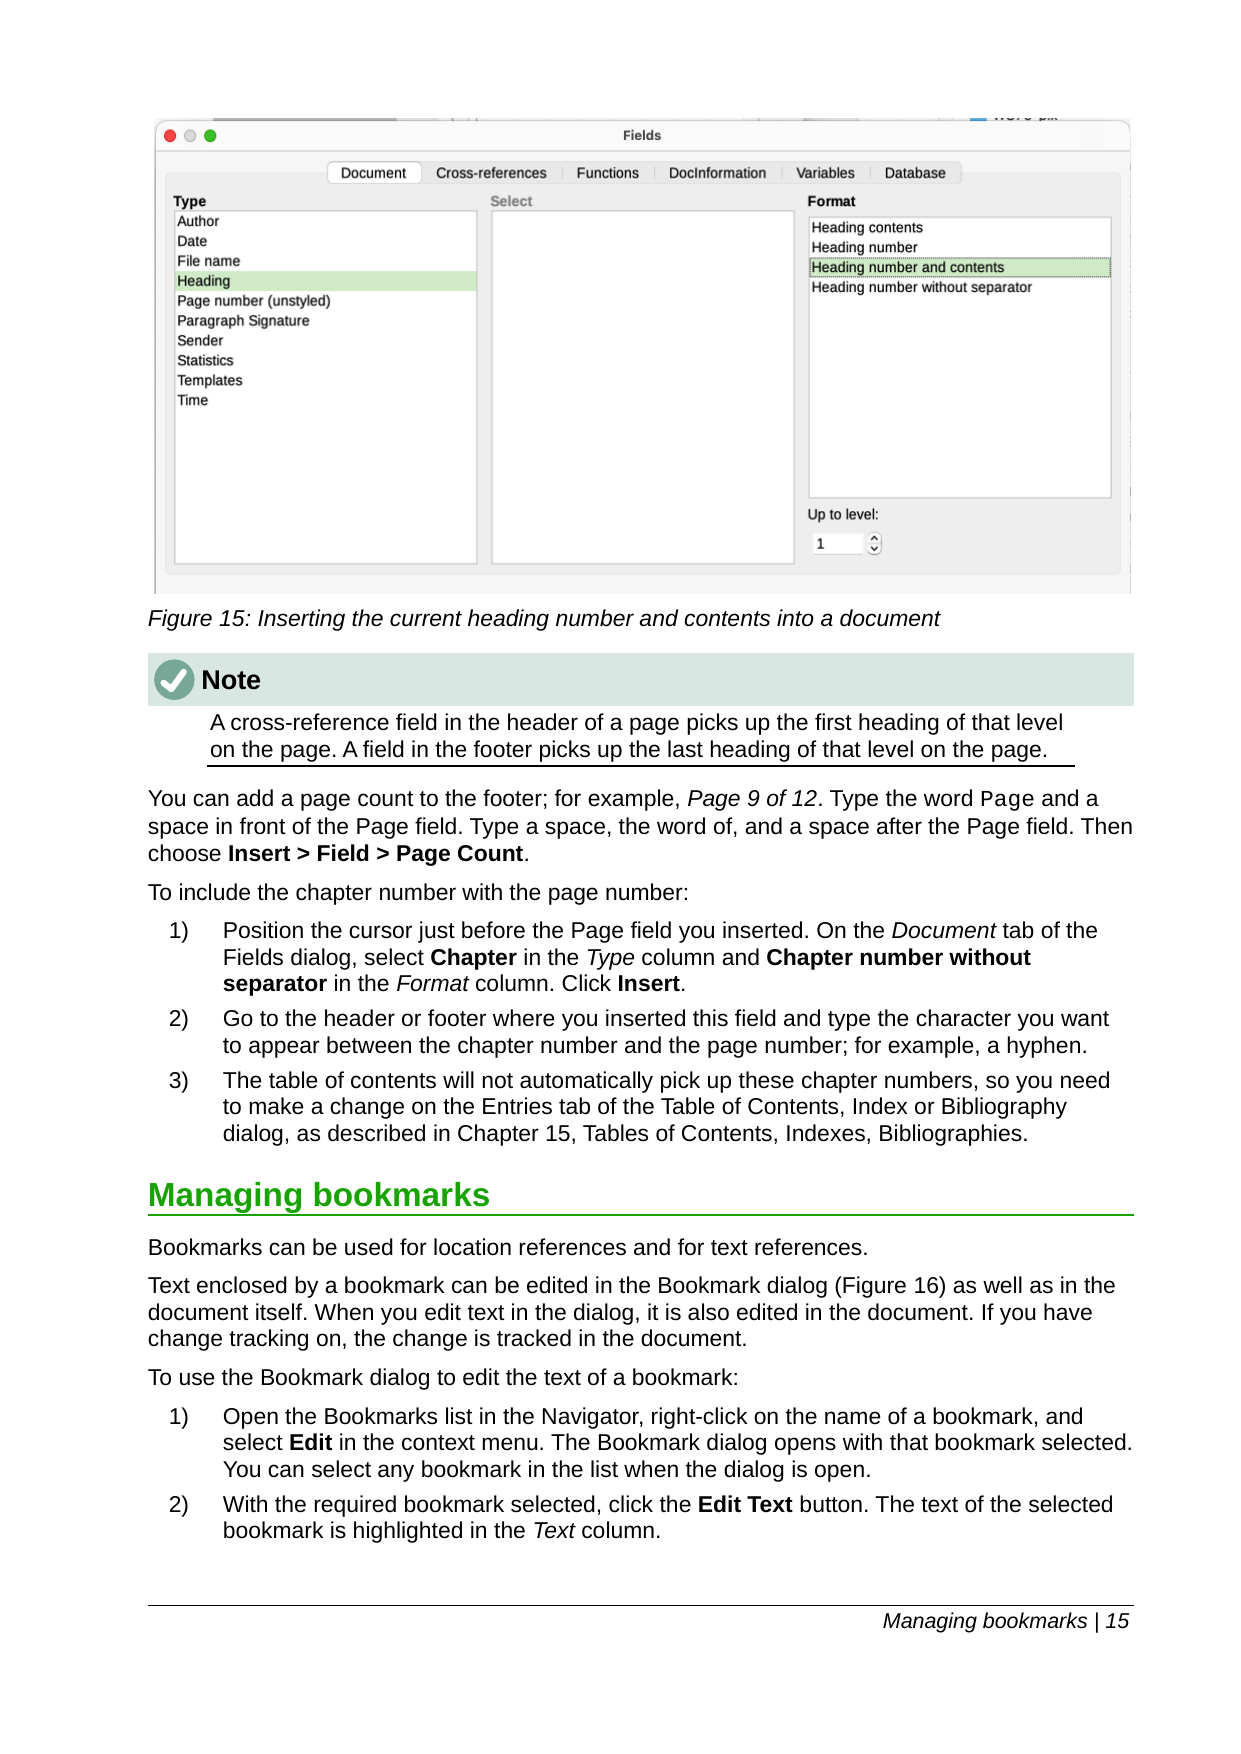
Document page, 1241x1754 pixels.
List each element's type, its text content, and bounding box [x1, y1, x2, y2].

text You can add a page count to the footer; for example, Page 9 of 12. Type the word Page and a space in front of the Page field. Type a space, the word of, and a space after the Page field. Then choose Insert > Field > Page Count. [148, 785, 1134, 866]
text To include the chapter number with the page number: [148, 878, 1134, 905]
subtitle Note [148, 653, 1134, 706]
text Bookmarks can be used for location references and for text references. [148, 1233, 1134, 1260]
list With the required bookmark selected, click the Edit Text button. The text of the selected bookmark is highlighted in the Text column. [189, 1491, 1134, 1543]
list Go to the header or footer where you inserted this field and type the character you want to appear between the chapter number and the page number; for example, a hyphen. [189, 1005, 1134, 1058]
text A cross-reference field in the header of a page picks up the first heading of that level on the page. A field in the footer picks up the last heading of that level on the page. [207, 706, 1075, 765]
list The table of contents will not automatically pick up these chapter numbers, so you need to make a change on the Entries tab of the Table of Contents, Index or Bibliography dialog, as described in Chapter 15, Tables of Contents, Indexes, Bibliographies. [189, 1067, 1134, 1146]
list Open the Bookmarks list in the Navigator, right-click on the name of a bookmark, and select Edit in the context menu. The Bookmark dialog opens with that bookmark selected. You can select any bookmark in the list when the dialog is open. [189, 1403, 1134, 1482]
picture [154, 118, 1131, 594]
text Figure 15: Inserting the current heading number and contents into a document [148, 605, 1137, 632]
text Text enclosed by a bookmark can be edited in the Bookmark dialog (Figure 16) as well as in the document itself. When you edit text in the dialog, it is also edited in the document. If you have change tracking on, the change is tracked in the document. [148, 1272, 1134, 1351]
list To use the Bookmark dialog to edit the text of a bookmark: [148, 1364, 1134, 1390]
list Position the cursor just before the Page field you inserted. On the Document tab of the Fields dialog, select Chapter in the Type column and Chapter number without separator in the Format column. Click Insert. [189, 917, 1134, 996]
subtitle Managing bookmarks [148, 1175, 1134, 1214]
